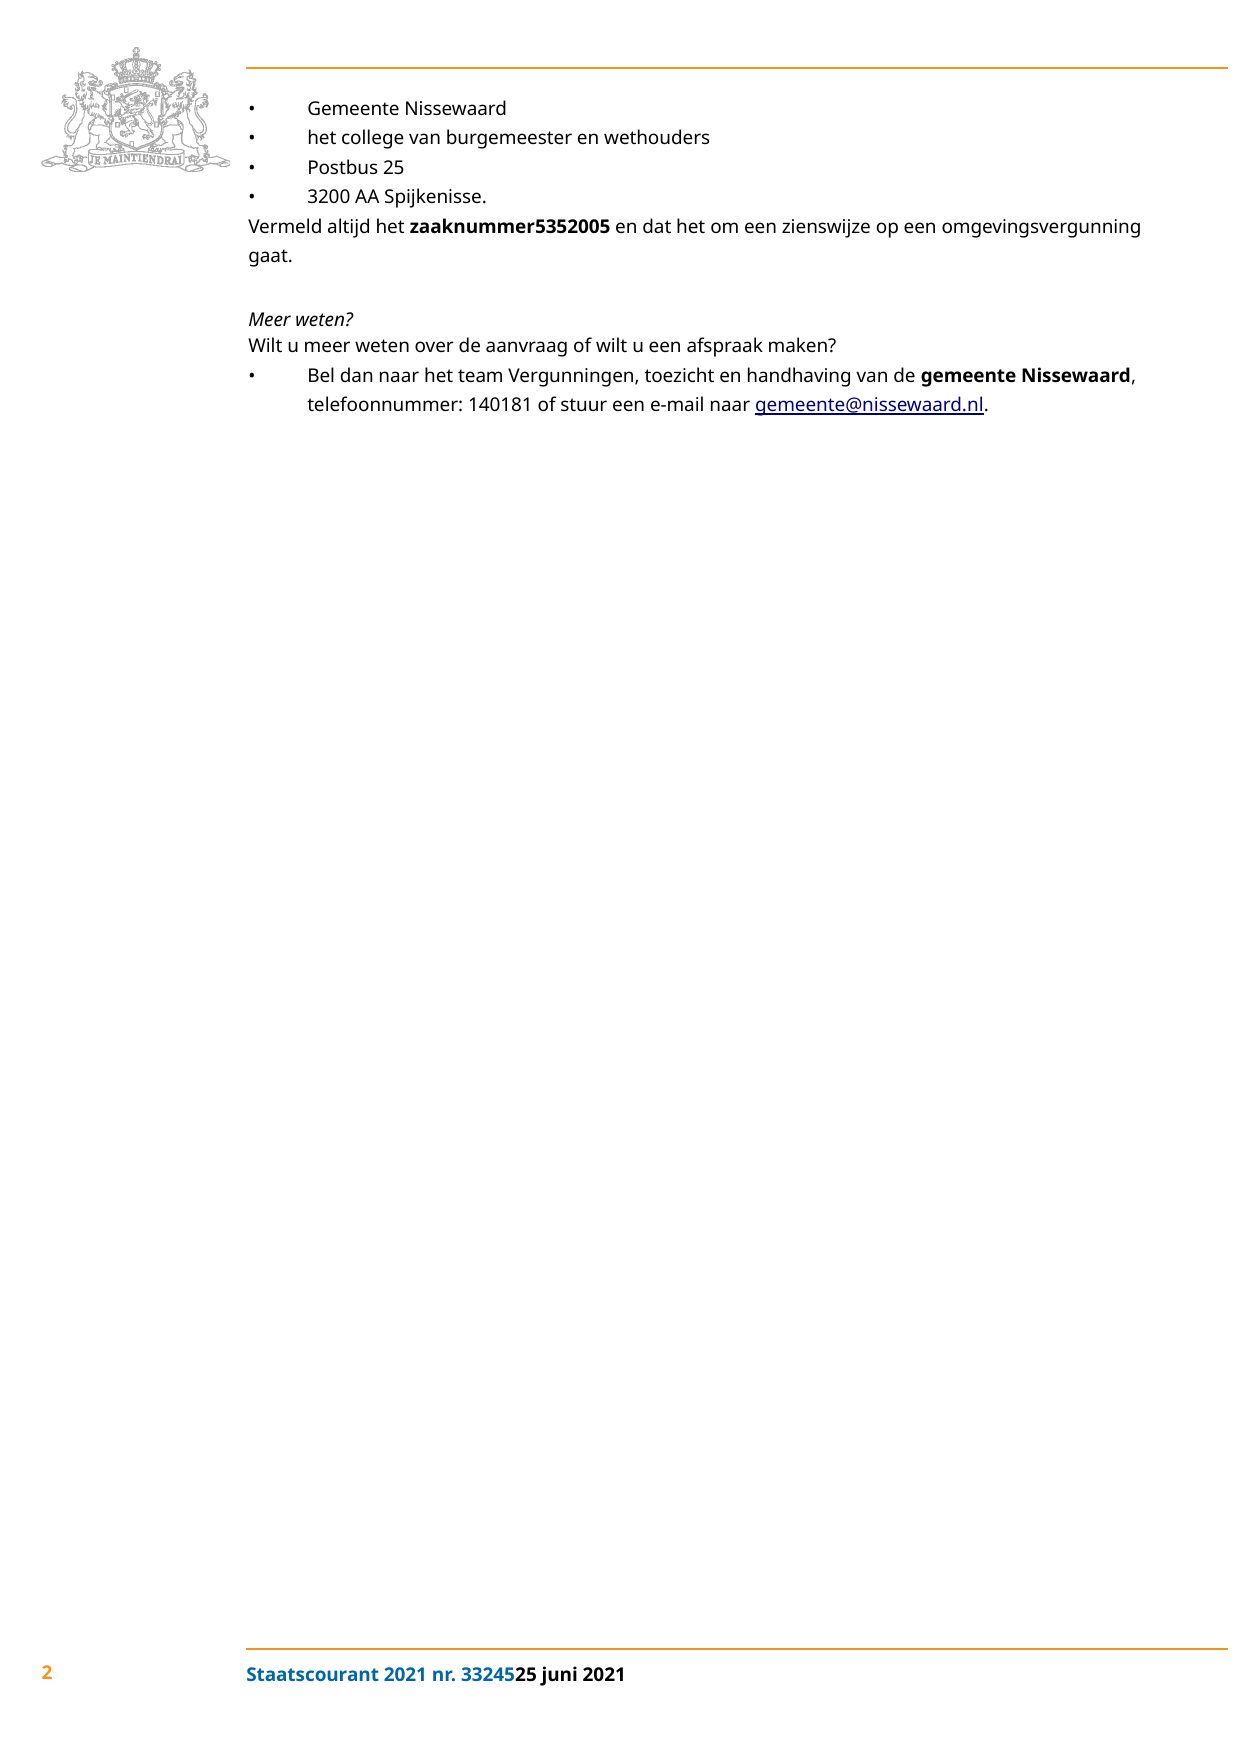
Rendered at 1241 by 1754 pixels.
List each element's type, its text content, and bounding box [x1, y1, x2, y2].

list 3200 AA Spijkenisse. [248, 183, 1152, 209]
picture [41, 47, 231, 172]
list het college van burgemeester en wethouders [248, 124, 1152, 150]
list Postbus 25 [248, 154, 1152, 180]
list Gemeente Nissewaard [248, 95, 1152, 121]
text Wilt u meer weten over de aanvraag of wilt u een afspraak maken? [248, 332, 1152, 358]
text Meer weten? [248, 307, 1152, 332]
text Vermeld altijd het zaaknummer5352005 en dat het om een zienswijze op een omgevingsvergunning gaat. [248, 213, 1152, 268]
list Bel dan naar het team Vergunningen, toezicht en handhaving van de gemeente Nissewaard, telefoonnummer: 140181 of stuur een e-mail naar gemeente@nissewaard.nl. [248, 362, 1152, 417]
